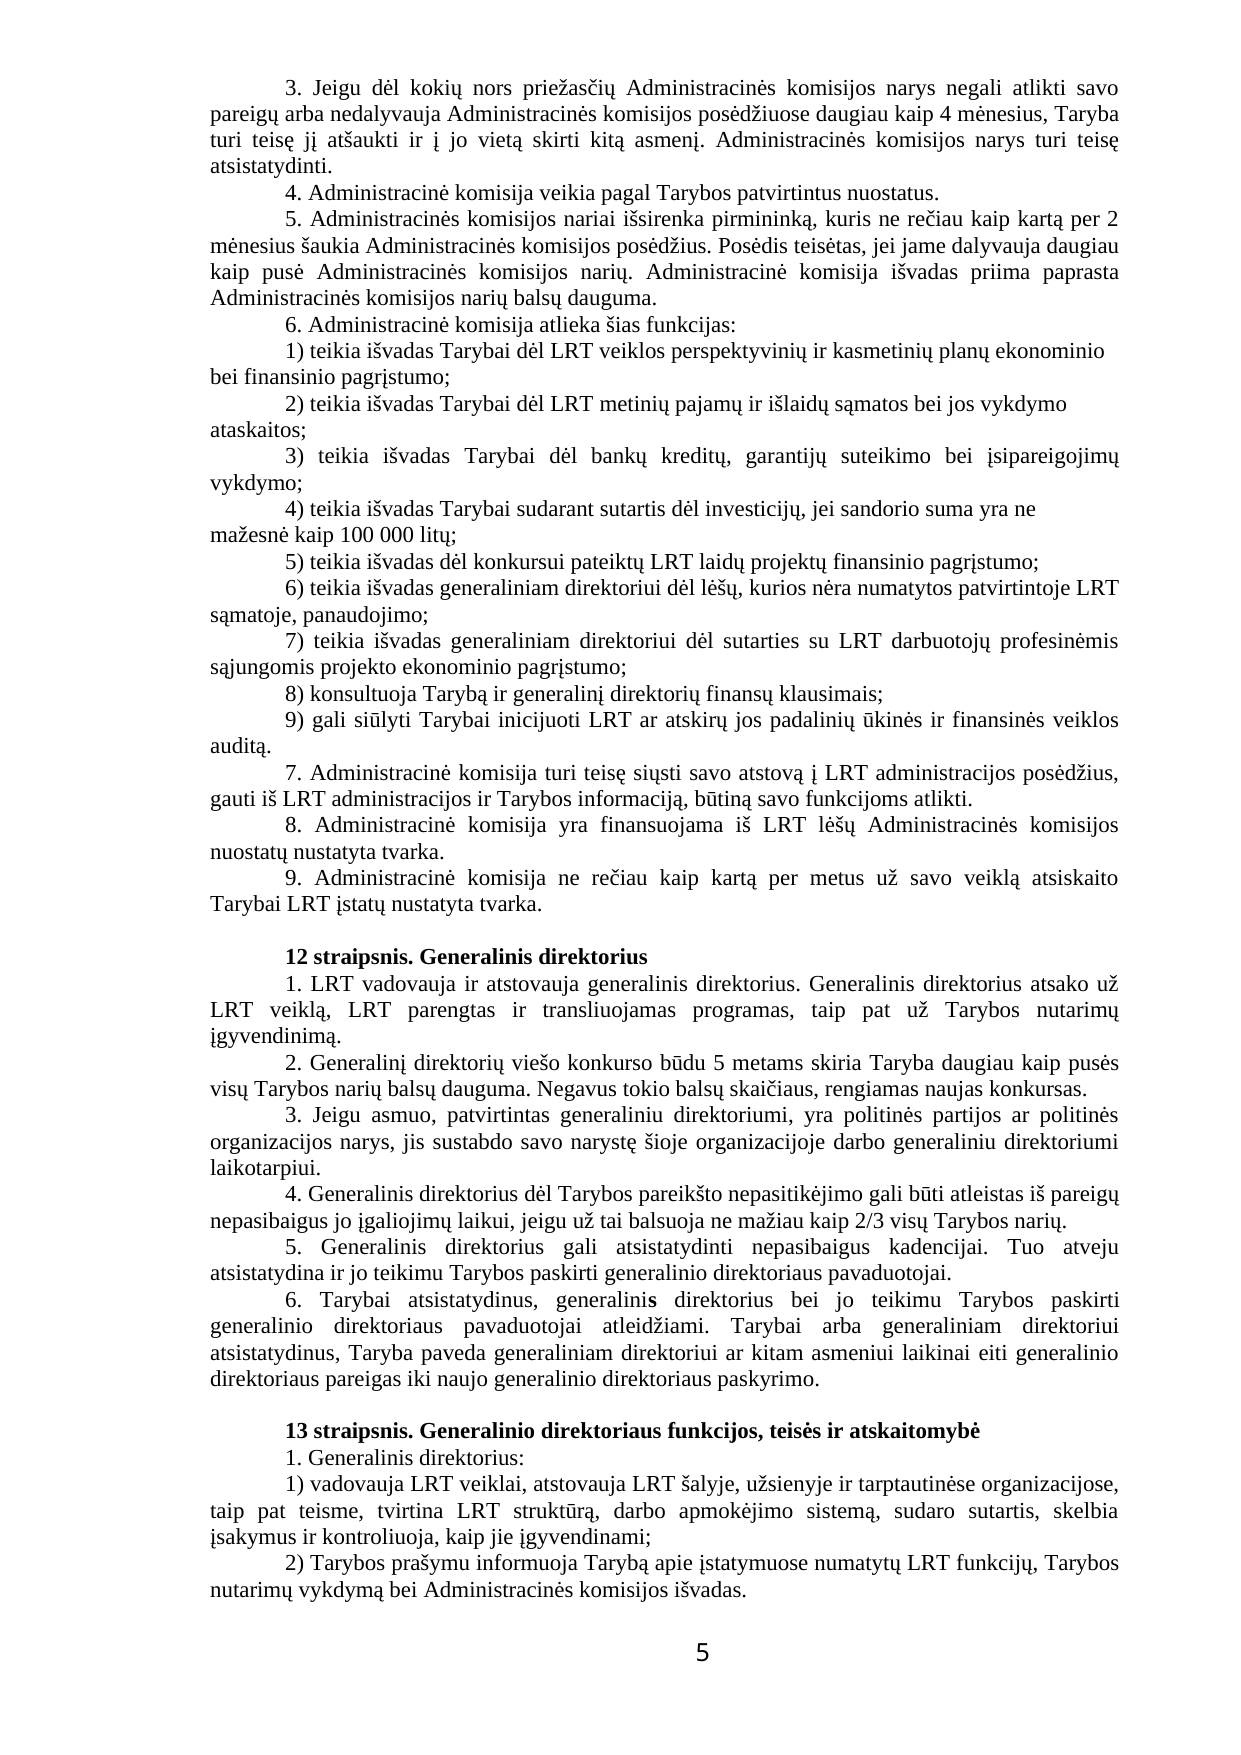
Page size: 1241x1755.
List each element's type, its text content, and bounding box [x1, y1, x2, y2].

text 6. Administracinė komisija atlieka šias funkcijas: [210, 311, 1120, 337]
text 5. Administracinės komisijos nariai išsirenka pirmininką, kuris ne rečiau kaip kartą per 2 mėnesius šaukia Administracinės komisijos posėdžius. Posėdis teisėtas, jei jame dalyvauja daugiau kaip pusė Administracinės komisijos narių. Administracinė komisija išvadas priima paprasta Administracinės komisijos narių balsų dauguma. [210, 205, 1120, 311]
text 8. Administracinė komisija yra finansuojama iš LRT lėšų Administracinės komisijos nuostatų nustatyta tvarka. [210, 811, 1120, 864]
text 7. Administracinė komisija turi teisę siųsti savo atstovą į LRT administracijos posėdžius, gauti iš LRT administracijos ir Tarybos informaciją, būtiną savo funkcijoms atlikti. [210, 759, 1120, 811]
text 6. Tarybai atsistatydinus, generalinis direktorius bei jo teikimu Tarybos paskirti generalinio direktoriaus pavaduotojai atleidžiami. Tarybai arba generaliniam direktoriui atsistatydinus, Taryba paveda generaliniam direktoriui ar kitam asmeniui laikinai eiti generalinio direktoriaus pareigas iki naujo generalinio direktoriaus paskyrimo. [210, 1286, 1120, 1391]
text 2. Generalinį direktorių viešo konkurso būdu 5 metams skiria Taryba daugiau kaip pusės visų Tarybos narių balsų dauguma. Negavus tokio balsų skaičiaus, rengiamas naujas konkursas. [210, 1049, 1120, 1101]
text 3. Jeigu asmuo, patvirtintas generaliniu direktoriumi, yra politinės partijos ar politinės organizacijos narys, jis sustabdo savo narystę šioje organizacijoje darbo generaliniu direktoriumi laikotarpiui. [210, 1101, 1120, 1180]
text 5) teikia išvadas dėl konkursui pateiktų LRT laidų projektų finansinio pagrįstumo; [210, 548, 1120, 574]
text 4. Generalinis direktorius dėl Tarybos pareikšto nepasitikėjimo gali būti atleistas iš pareigų nepasibaigus jo įgaliojimų laikui, jeigu už tai balsuoja ne mažiau kaip 2/3 visų Tarybos narių. [210, 1180, 1120, 1233]
text 9. Administracinė komisija ne rečiau kaip kartą per metus už savo veiklą atsiskaito Tarybai LRT įstatų nustatyta tvarka. [210, 864, 1120, 917]
text 3) teikia išvadas Tarybai dėl bankų kreditų, garantijų suteikimo bei įsipareigojimų vykdymo; [210, 442, 1120, 495]
text 5. Generalinis direktorius gali atsistatydinti nepasibaigus kadencijai. Tuo atveju atsistatydina ir jo teikimu Tarybos paskirti generalinio direktoriaus pavaduotojai. [210, 1233, 1120, 1286]
text 12 straipsnis. Generalinis direktorius [210, 943, 1120, 969]
text 8) konsultuoja Tarybą ir generalinį direktorių finansų klausimais; [210, 680, 1120, 706]
text 2) Tarybos prašymu informuoja Tarybą apie įstatymuose numatytų LRT funkcijų, Tarybos nutarimų vykdymą bei Administracinės komisijos išvadas. [210, 1549, 1120, 1602]
text 1) teikia išvadas Tarybai dėl LRT veiklos perspektyvinių ir kasmetinių planų ekonominio bei finansinio pagrįstumo; [210, 337, 1120, 390]
text 7) teikia išvadas generaliniam direktoriui dėl sutarties su LRT darbuotojų profesinėmis sąjungomis projekto ekonominio pagrįstumo; [210, 627, 1120, 680]
text 3. Jeigu dėl kokių nors priežasčių Administracinės komisijos narys negali atlikti savo pareigų arba nedalyvauja Administracinės komisijos posėdžiuose daugiau kaip 4 mėnesius, Taryba turi teisę jį atšaukti ir į jo vietą skirti kitą asmenį. Administracinės komisijos narys turi teisę atsistatydinti. [210, 73, 1120, 179]
text 4. Administracinė komisija veikia pagal Tarybos patvirtintus nuostatus. [210, 179, 1120, 205]
text 1. Generalinis direktorius: [210, 1444, 1120, 1470]
text 9) gali siūlyti Tarybai inicijuoti LRT ar atskirų jos padalinių ūkinės ir finansinės veiklos auditą. [210, 706, 1120, 759]
text 1) vadovauja LRT veiklai, atstovauja LRT šalyje, užsienyje ir tarptautinėse organizacijose, taip pat teisme, tvirtina LRT struktūrą, darbo apmokėjimo sistemą, sudaro sutartis, skelbia įsakymus ir kontroliuoja, kaip jie įgyvendinami; [210, 1470, 1120, 1549]
text 6) teikia išvadas generaliniam direktoriui dėl lėšų, kurios nėra numatytos patvirtintoje LRT sąmatoje, panaudojimo; [210, 574, 1120, 627]
text 13 straipsnis. Generalinio direktoriaus funkcijos, teisės ir atskaitomybė [210, 1418, 1120, 1444]
text 1. LRT vadovauja ir atstovauja generalinis direktorius. Generalinis direktorius atsako už LRT veiklą, LRT parengtas ir transliuojamas programas, taip pat už Tarybos nutarimų įgyvendinimą. [210, 969, 1120, 1049]
text 2) teikia išvadas Tarybai dėl LRT metinių pajamų ir išlaidų sąmatos bei jos vykdymo ataskaitos; [210, 390, 1120, 442]
text 4) teikia išvadas Tarybai sudarant sutartis dėl investicijų, jei sandorio suma yra ne mažesnė kaip 100 000 litų; [210, 495, 1120, 548]
